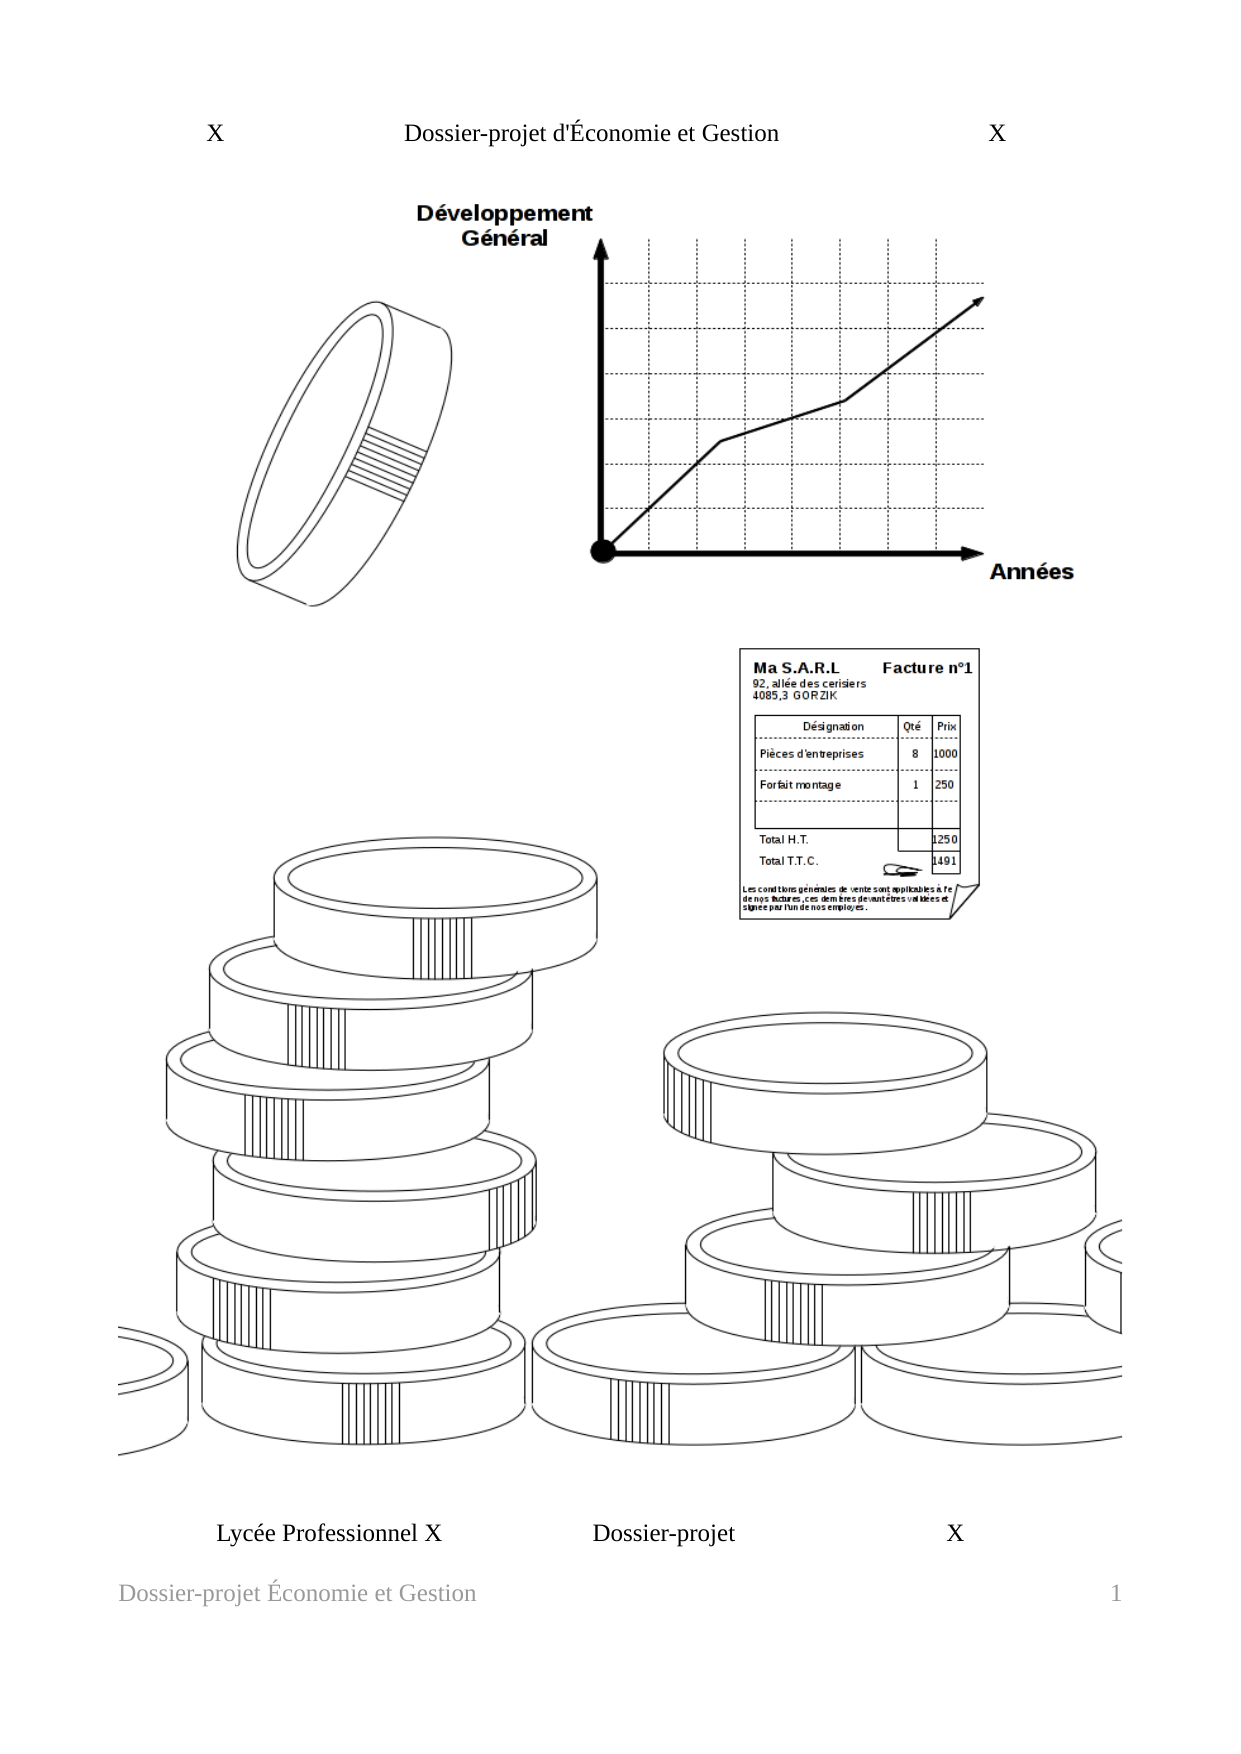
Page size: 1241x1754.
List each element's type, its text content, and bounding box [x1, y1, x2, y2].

table_header Dossier-projet [540, 1518, 787, 1547]
table_header X [871, 118, 1123, 147]
table_header X [788, 1518, 1123, 1547]
picture [118, 153, 1123, 1490]
table_header X [118, 118, 312, 147]
table_header Lycée Professionnel X [118, 1518, 540, 1547]
table_header Dossier-projet d'Économie et Gestion [312, 118, 871, 147]
